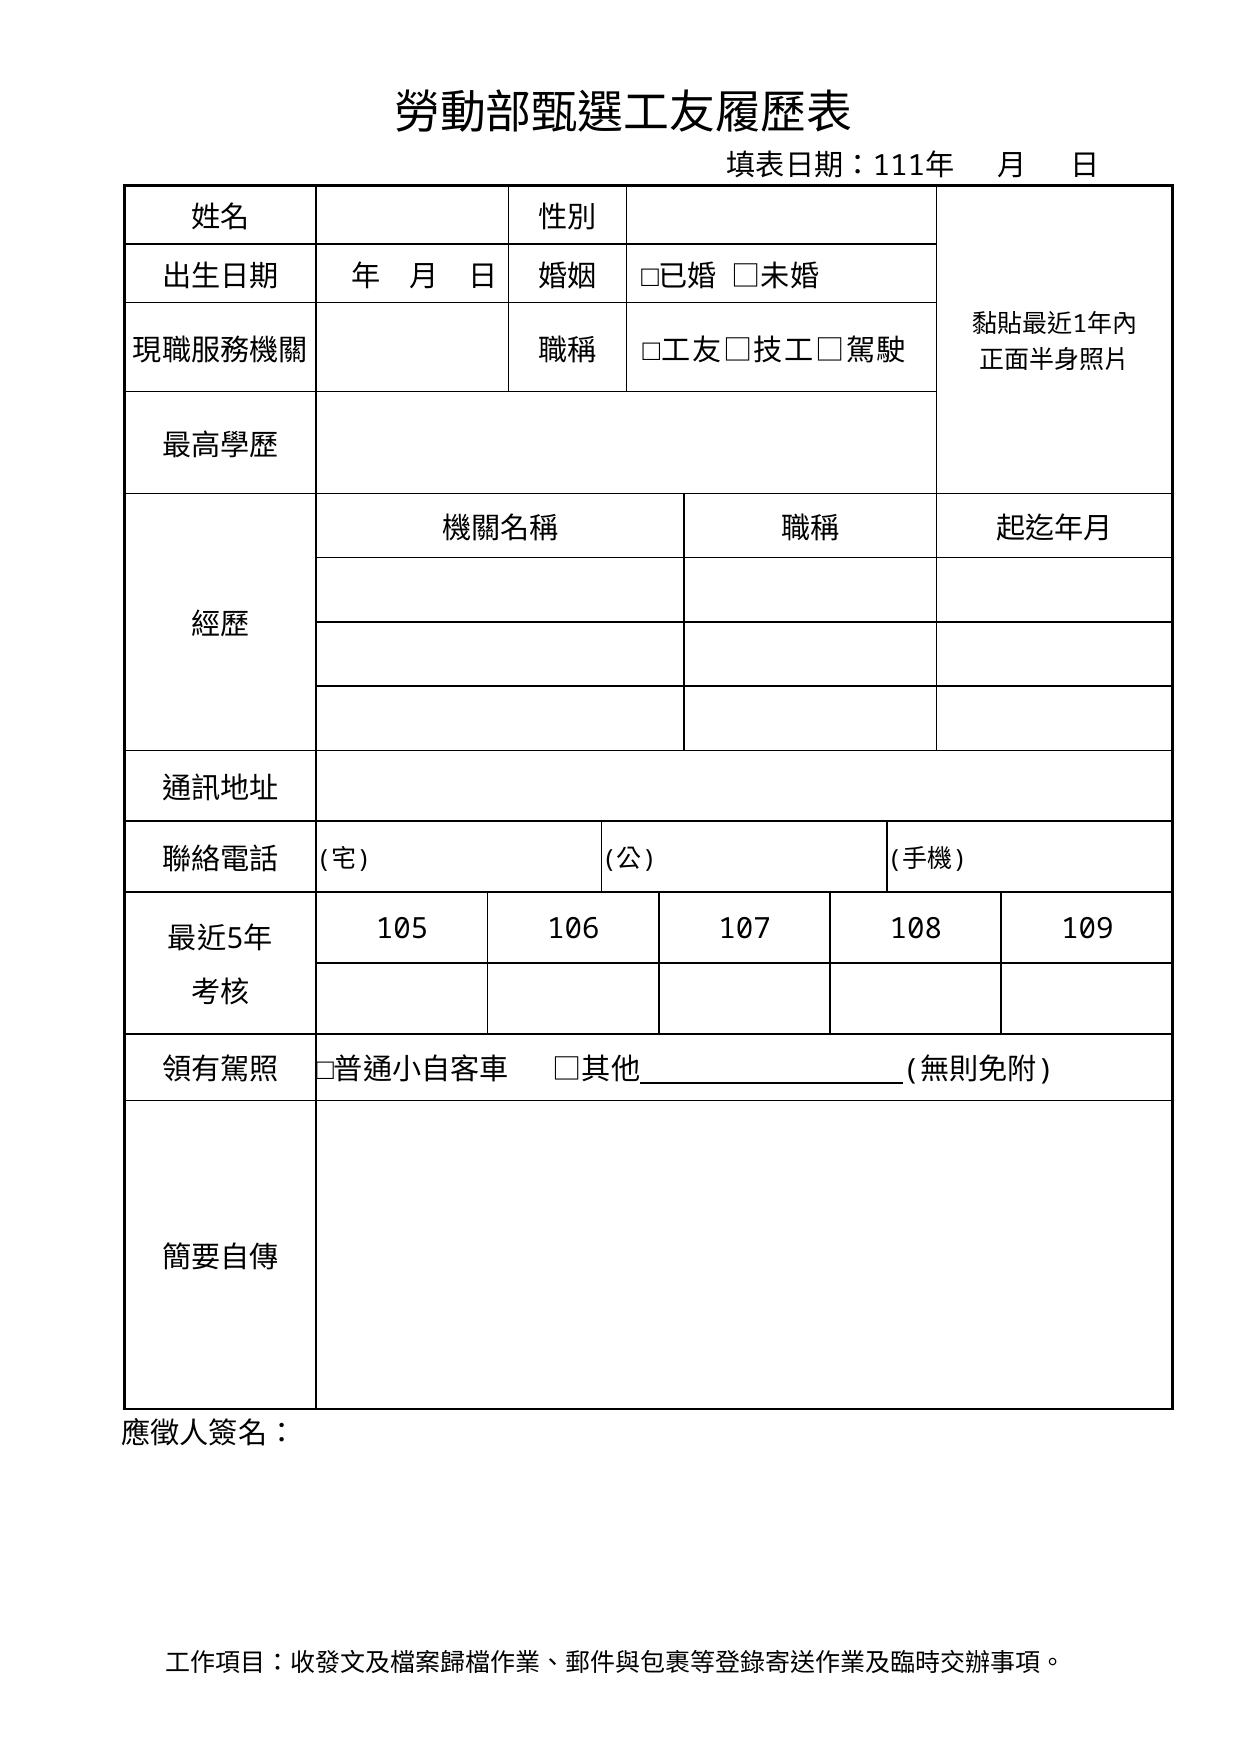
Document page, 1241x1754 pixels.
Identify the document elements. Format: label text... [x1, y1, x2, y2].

text 填表日期：111年 月 日 [726, 141, 1125, 184]
table_cell [685, 558, 936, 621]
table_cell 109 [1002, 893, 1171, 962]
table_cell [317, 964, 487, 1033]
table_cell 106 [488, 893, 658, 962]
table_cell [1002, 964, 1171, 1033]
text 應徵人簽名： [121, 1409, 1081, 1452]
table_cell 職稱 [509, 303, 626, 391]
table_cell [317, 623, 683, 685]
table_cell [317, 687, 683, 749]
table_cell [317, 751, 1171, 820]
table_cell 107 [660, 893, 829, 962]
table_cell 年 月 日 [317, 245, 508, 302]
text 勞動部甄選工友履歷表 [165, 75, 1081, 141]
table_cell [317, 1101, 1171, 1408]
table_header 性別 [509, 187, 626, 243]
table_header 黏貼最近1年內 正面半身照片 [937, 187, 1171, 492]
table_cell [488, 964, 658, 1033]
table_cell (宅) [317, 822, 601, 891]
table_header [627, 187, 936, 243]
table_header 姓名 [126, 187, 315, 243]
table_cell 105 [317, 893, 487, 962]
table_cell [317, 303, 508, 391]
table_cell 出生日期 [126, 245, 315, 302]
table_cell 通訊地址 [126, 751, 315, 820]
table_cell 最高學歷 [126, 392, 315, 492]
table_cell (公) [602, 822, 886, 891]
table_cell 婚姻 [509, 245, 626, 302]
table_cell 機關名稱 [317, 494, 683, 557]
table_cell □普通小自客車 □其他 (無則免附) [317, 1035, 1171, 1099]
table_cell □已婚 □未婚 [627, 245, 936, 302]
table_cell [660, 964, 829, 1033]
table_cell 職稱 [685, 494, 936, 557]
table_header [317, 187, 508, 243]
table_cell [685, 687, 936, 749]
table_cell 領有駕照 [126, 1035, 315, 1099]
table_cell [317, 558, 683, 621]
table_cell 簡要自傳 [126, 1101, 315, 1408]
table_cell [685, 623, 936, 685]
table_cell [317, 392, 936, 492]
table_cell 聯絡電話 [126, 822, 315, 891]
table_cell 最近5年 考核 [126, 893, 315, 1033]
table_cell [831, 964, 1000, 1033]
table_cell □工友□技工□駕駛 [627, 303, 936, 391]
table_cell [937, 623, 1171, 685]
table_cell 現職服務機關 [126, 303, 315, 391]
table_cell (手機) [888, 822, 1171, 891]
table_cell 經歷 [126, 494, 315, 749]
table_cell [937, 558, 1171, 621]
table_cell 108 [831, 893, 1000, 962]
table_cell [937, 687, 1171, 749]
table_cell 起迄年月 [937, 494, 1171, 557]
